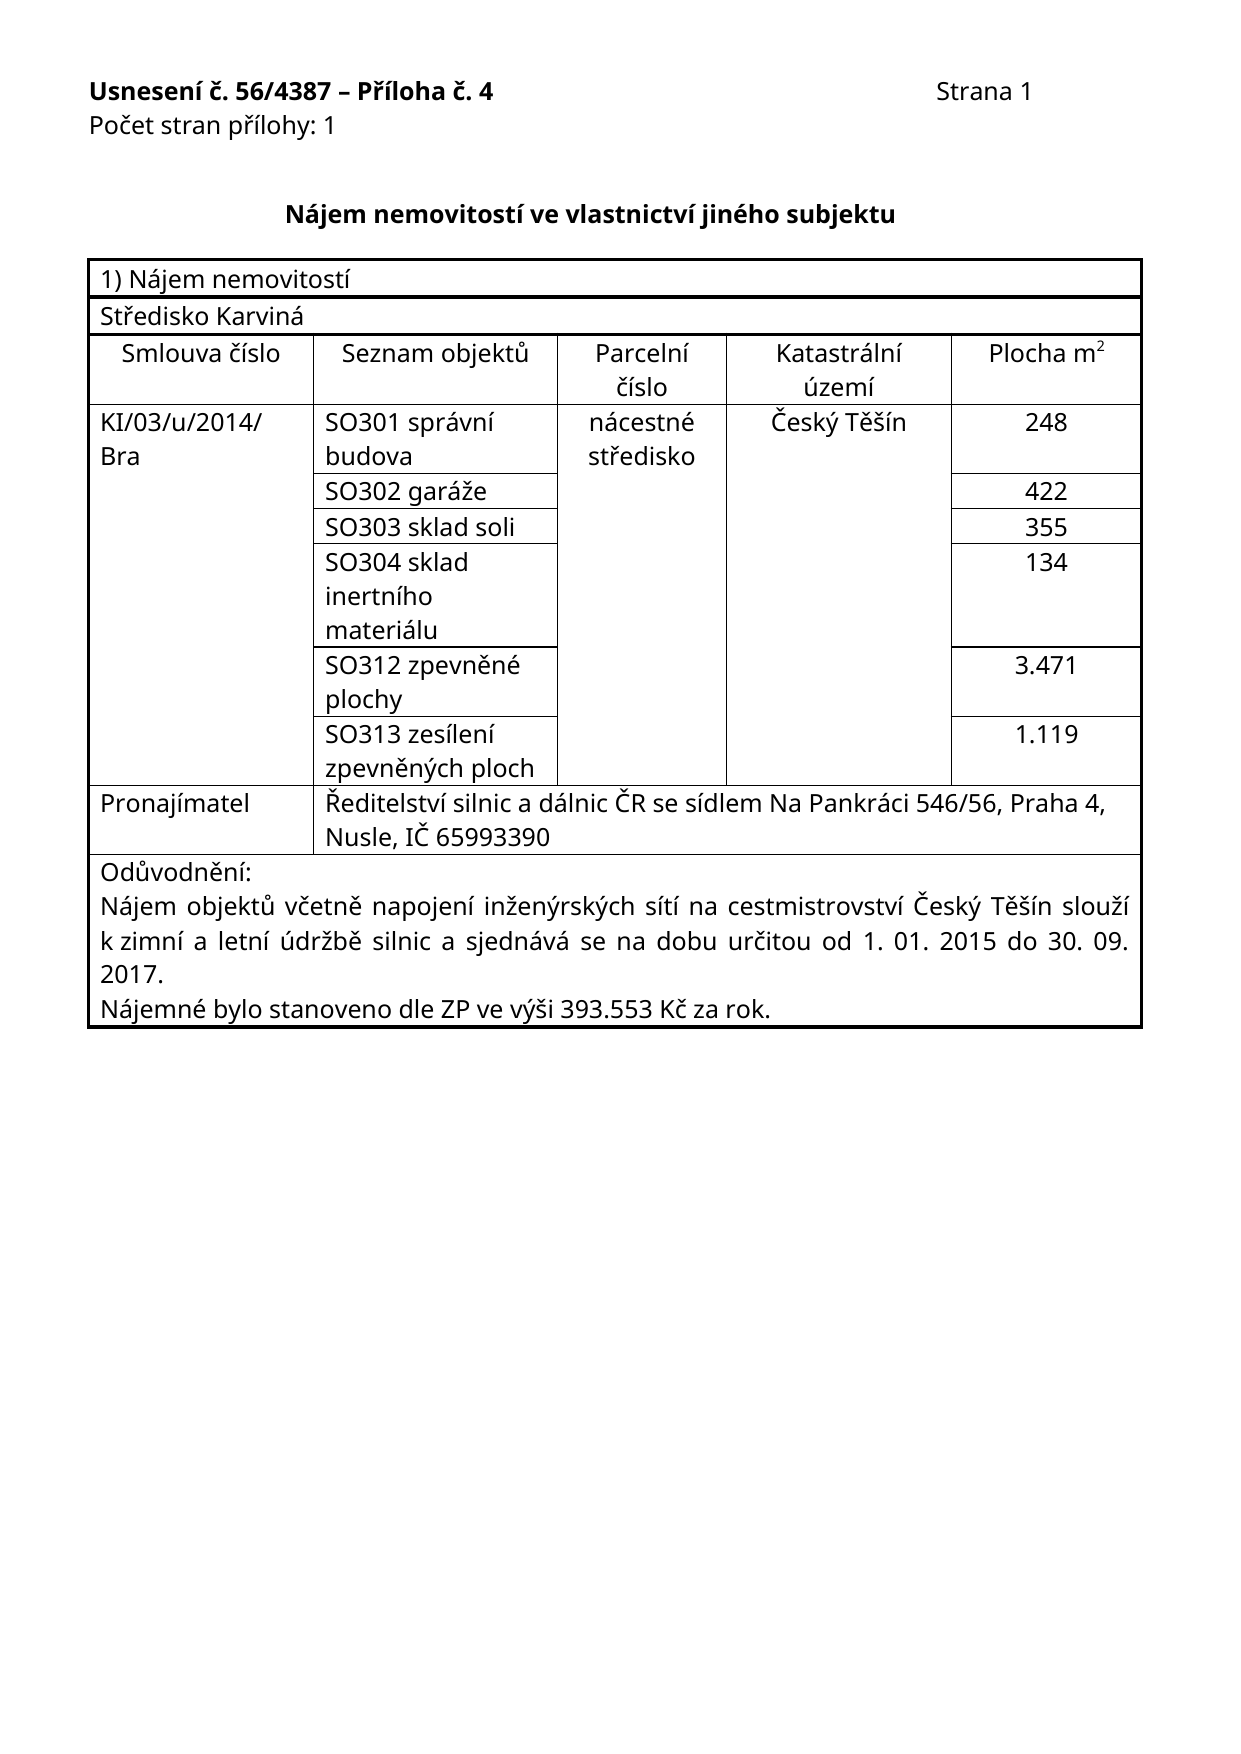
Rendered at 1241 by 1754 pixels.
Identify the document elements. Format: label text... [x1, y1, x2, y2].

table_cell Pronajímatel [90, 786, 313, 854]
table_cell Smlouva číslo [90, 336, 313, 404]
table_cell Katastrální území [727, 336, 951, 404]
table_cell SO302 garáže [314, 474, 557, 508]
table_cell 134 [952, 544, 1140, 646]
table_cell Parcelní číslo [558, 336, 726, 404]
table_cell 3.471 [952, 648, 1140, 716]
table_cell SO304 sklad inertního materiálu [314, 544, 557, 646]
table_cell Odůvodnění: Nájem objektů včetně napojení inženýrských sítí na cestmistrovství Český Těšín slouží k zimní a letní údržbě silnic a sjednává se na dobu určitou od 1. 01. 2015 do 30. 09. 2017. Nájemné bylo stanoveno dle ZP ve výši 393.553 Kč za rok. [90, 855, 1140, 1025]
table_cell 355 [952, 509, 1140, 543]
table_cell 248 [952, 405, 1140, 473]
table_cell SO301 správní budova [314, 405, 557, 473]
table_cell SO313 zesílení zpevněných ploch [314, 717, 557, 785]
table_cell SO312 zpevněné plochy [314, 648, 557, 716]
table_cell 1.119 [952, 717, 1140, 785]
table_cell Ředitelství silnic a dálnic ČR se sídlem Na Pankráci 546/56, Praha 4, Nusle, IČ 65993390 [314, 786, 1140, 854]
table_cell Středisko Karviná [90, 299, 1140, 333]
table_cell KI/03/u/2014/Bra [90, 405, 313, 785]
text Nájem nemovitostí ve vlastnictví jiného subjektu [89, 200, 1092, 229]
table_cell nácestné středisko [558, 405, 726, 785]
table_cell Seznam objektů [314, 336, 557, 404]
table_cell Český Těšín [727, 405, 951, 785]
table_cell SO303 sklad soli [314, 509, 557, 543]
table_cell 422 [952, 474, 1140, 508]
table_cell Plocha m2 [952, 336, 1140, 404]
table_header 1) Nájem nemovitostí [90, 261, 1140, 295]
